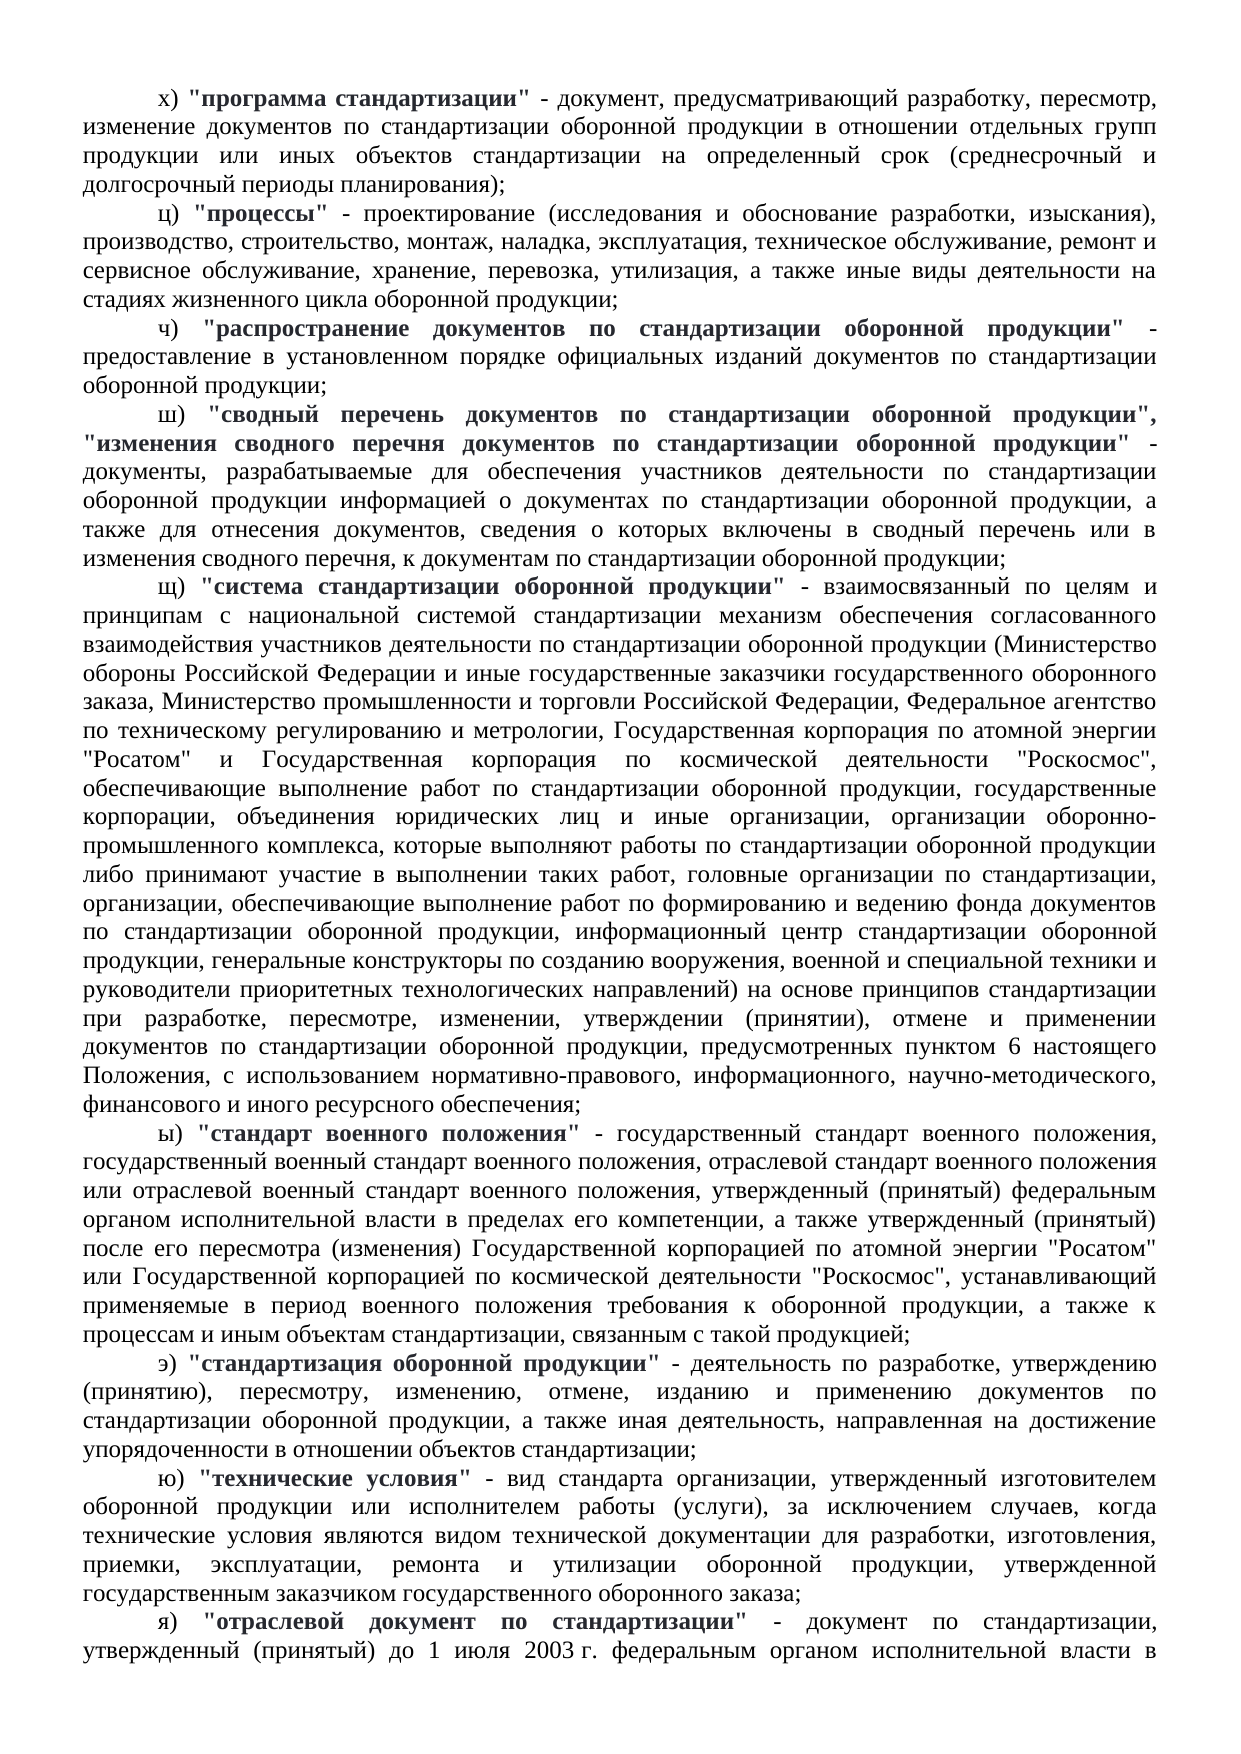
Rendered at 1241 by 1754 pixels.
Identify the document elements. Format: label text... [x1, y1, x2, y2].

text ы) "стандарт военного положения" - государственный стандарт военного положения, государственный военный стандарт военного положения, отраслевой стандарт военного положения или отраслевой военный стандарт военного положения, утвержденный (принятый) федеральным органом исполнительной власти в пределах его компетенции, а также утвержденный (принятый) после его пересмотра (изменения) Государственной корпорацией по атомной энергии "Росатом" или Государственной корпорацией по космической деятельности "Роскосмос", устанавливающий применяемые в период военного положения требования к оборонной продукции, а также к процессам и иным объектам стандартизации, связанным с такой продукцией; [83, 1118, 1157, 1348]
text э) "стандартизация оборонной продукции" - деятельность по разработке, утверждению (принятию), пересмотру, изменению, отмене, изданию и применению документов по стандартизации оборонной продукции, а также иная деятельность, направленная на достижение упорядоченности в отношении объектов стандартизации; [83, 1348, 1157, 1463]
text ч) "распространение документов по стандартизации оборонной продукции" - предоставление в установленном порядке официальных изданий документов по стандартизации оборонной продукции; [83, 313, 1157, 399]
text х) "программа стандартизации" - документ, предусматривающий разработку, пересмотр, изменение документов по стандартизации оборонной продукции в отношении отдельных групп продукции или иных объектов стандартизации на определенный срок (среднесрочный и долгосрочный периоды планирования); [83, 83, 1157, 198]
text щ) "система стандартизации оборонной продукции" - взаимосвязанный по целям и принципам с национальной системой стандартизации механизм обеспечения согласованного взаимодействия участников деятельности по стандартизации оборонной продукции (Министерство обороны Российской Федерации и иные государственные заказчики государственного оборонного заказа, Министерство промышленности и торговли Российской Федерации, Федеральное агентство по техническому регулированию и метрологии, Государственная корпорация по атомной энергии "Росатом" и Государственная корпорация по космической деятельности "Роскосмос", обеспечивающие выполнение работ по стандартизации оборонной продукции, государственные корпорации, объединения юридических лиц и иные организации, организации оборонно-промышленного комплекса, которые выполняют работы по стандартизации оборонной продукции либо принимают участие в выполнении таких работ, головные организации по стандартизации, организации, обеспечивающие выполнение работ по формированию и ведению фонда документов по стандартизации оборонной продукции, информационный центр стандартизации оборонной продукции, генеральные конструкторы по созданию вооружения, военной и специальной техники и руководители приоритетных технологических направлений) на основе принципов стандартизации при разработке, пересмотре, изменении, утверждении (принятии), отмене и применении документов по стандартизации оборонной продукции, предусмотренных пунктом 6 настоящего Положения, с использованием нормативно-правового, информационного, научно-методического, финансового и иного ресурсного обеспечения; [83, 571, 1157, 1118]
text я) "отраслевой документ по стандартизации" - документ по стандартизации, утвержденный (принятый) до 1 июля 2003 г. федеральным органом исполнительной власти в [83, 1606, 1157, 1664]
text ц) "процессы" - проектирование (исследования и обоснование разработки, изыскания), производство, строительство, монтаж, наладка, эксплуатация, техническое обслуживание, ремонт и сервисное обслуживание, хранение, перевозка, утилизация, а также иные виды деятельности на стадиях жизненного цикла оборонной продукции; [83, 198, 1157, 313]
text ш) "сводный перечень документов по стандартизации оборонной продукции", "изменения сводного перечня документов по стандартизации оборонной продукции" - документы, разрабатываемые для обеспечения участников деятельности по стандартизации оборонной продукции информацией о документах по стандартизации оборонной продукции, а также для отнесения документов, сведения о которых включены в сводный перечень или в изменения сводного перечня, к документам по стандартизации оборонной продукции; [83, 399, 1157, 571]
text ю) "технические условия" - вид стандарта организации, утвержденный изготовителем оборонной продукции или исполнителем работы (услуги), за исключением случаев, когда технические условия являются видом технической документации для разработки, изготовления, приемки, эксплуатации, ремонта и утилизации оборонной продукции, утвержденной государственным заказчиком государственного оборонного заказа; [83, 1463, 1157, 1606]
